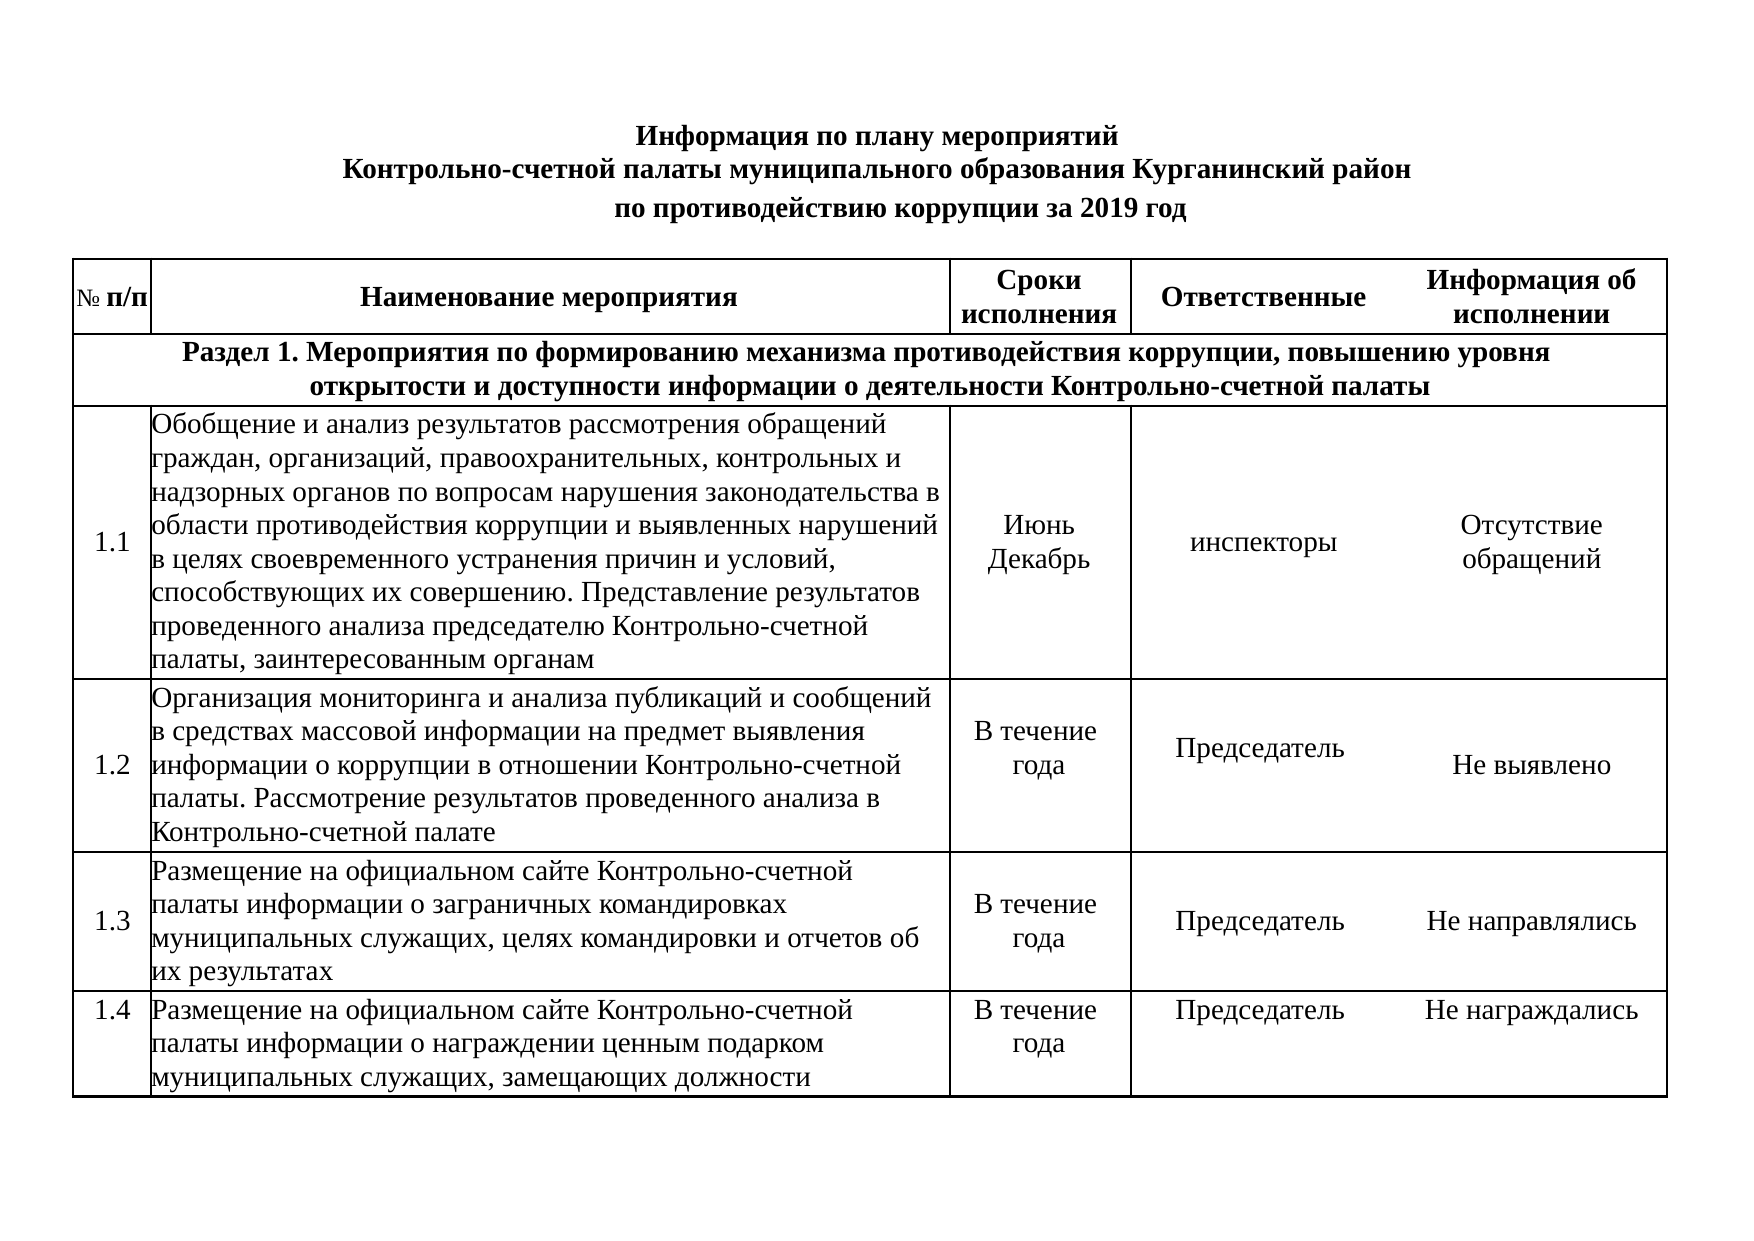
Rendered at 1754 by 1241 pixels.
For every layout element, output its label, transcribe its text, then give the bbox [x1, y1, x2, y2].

table_cell 1.4 [74, 992, 150, 1095]
table_cell [1668, 678, 1681, 851]
table_header Сроки исполнения [951, 260, 1130, 332]
table_header Ответственные [1132, 260, 1399, 332]
table_header № п/п [74, 260, 150, 332]
table_cell 1.3 [74, 853, 150, 990]
table_cell [1668, 990, 1681, 1095]
table_cell Размещение на официальном сайте Контрольно-счетной палаты информации о награждении ценным подарком муниципальных служащих, замещающих должности [152, 992, 949, 1095]
table_cell В течение года [951, 853, 1130, 990]
text Контрольно-счетной палаты муниципального образования Курганинский район [118, 152, 1636, 185]
table_header [1668, 258, 1681, 332]
text по противодействию коррупции за 2019 год [118, 190, 1683, 224]
table_cell [1668, 333, 1681, 404]
table_header Информация об исполнении [1399, 260, 1666, 332]
table_cell Не выявлено [1399, 680, 1666, 851]
table_cell инспекторы [1132, 407, 1399, 678]
table_cell Председатель [1132, 853, 1399, 990]
table_cell Июнь Декабрь [951, 407, 1130, 678]
table_cell Не награждались [1399, 992, 1666, 1095]
table_cell Не направлялись [1399, 853, 1666, 990]
table_cell 1.1 [74, 407, 150, 678]
table_cell [1668, 405, 1681, 678]
table_cell В течение года [951, 992, 1130, 1095]
table_cell Раздел 1. Мероприятия по формированию механизма противодействия коррупции, повышению уровня открытости и доступности информации о деятельности Контрольно-счетной палаты [74, 335, 1666, 404]
table_cell Председатель [1132, 992, 1399, 1095]
table_cell Размещение на официальном сайте Контрольно-счетной палаты информации о заграничных командировках муниципальных служащих, целях командировки и отчетов об их результатах [152, 853, 949, 990]
table_cell Председатель [1132, 680, 1399, 851]
text Информация по плану мероприятий [118, 118, 1636, 152]
table_cell Отсутствие обращений [1399, 407, 1666, 678]
table_cell В течение года [951, 680, 1130, 851]
table_cell Обобщение и анализ результатов рассмотрения обращений граждан, организаций, правоохранительных, контрольных и надзорных органов по вопросам нарушения законодательства в области противодействия коррупции и выявленных нарушений в целях своевременного устранения причин и условий, способствующих их совершению. Представление результатов проведенного анализа председателю Контрольно-счетной палаты, заинтересованным органам [152, 407, 949, 678]
table_cell 1.2 [74, 680, 150, 851]
table_header Наименование мероприятия [152, 260, 949, 332]
table_cell [1668, 851, 1681, 990]
table_cell Организация мониторинга и анализа публикаций и сообщений в средствах массовой информации на предмет выявления информации о коррупции в отношении Контрольно-счетной палаты. Рассмотрение результатов проведенного анализа в Контрольно-счетной палате [152, 680, 949, 851]
